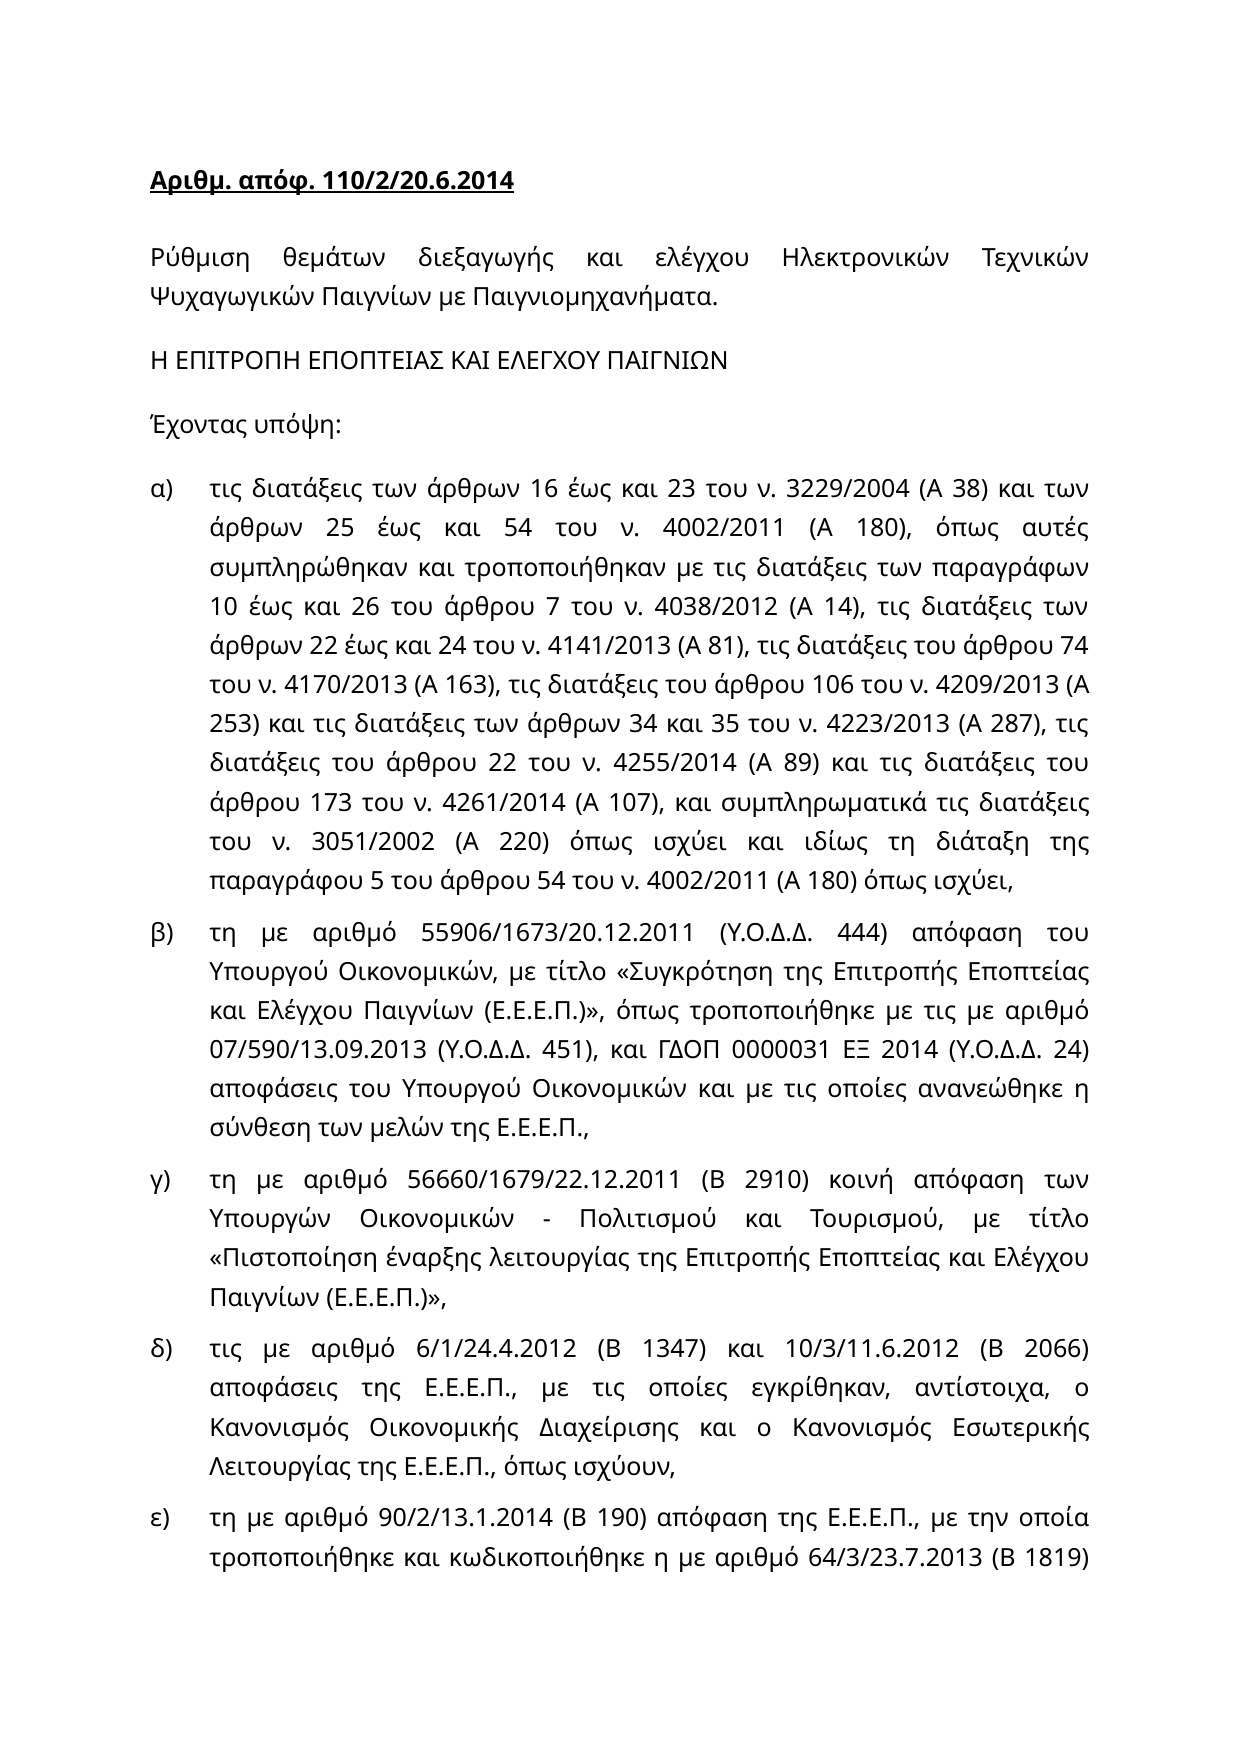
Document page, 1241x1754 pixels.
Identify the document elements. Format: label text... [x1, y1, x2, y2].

list α) τις διατάξεις των άρθρων 16 έως και 23 του ν. 3229/2004 (Α 38) και των άρθρων 25 έως και 54 του ν. 4002/2011 (Α 180), όπως αυτές συμπληρώθηκαν και τροποποιήθηκαν με τις διατάξεις των παραγράφων 10 έως και 26 του άρθρου 7 του ν. 4038/2012 (Α 14), τις διατάξεις των άρθρων 22 έως και 24 του ν. 4141/2013 (Α 81), τις διατάξεις του άρθρου 74 του ν. 4170/2013 (Α 163), τις διατάξεις του άρθρου 106 του ν. 4209/2013 (Α 253) και τις διατάξεις των άρθρων 34 και 35 του ν. 4223/2013 (Α 287), τις διατάξεις του άρθρου 22 του ν. 4255/2014 (Α 89) και τις διατάξεις του άρθρου 173 του ν. 4261/2014 (Α 107), και συμπληρωματικά τις διατάξεις του ν. 3051/2002 (Α 220) όπως ισχύει και ιδίως τη διάταξη της παραγράφου 5 του άρθρου 54 του ν. 4002/2011 (Α 180) όπως ισχύει, [150, 471, 1090, 897]
text Έχοντας υπόψη: [150, 407, 1090, 441]
list ε) τη με αριθμό 90/2/13.1.2014 (Β 190) απόφαση της Ε.Ε.Ε.Π., με την οποία τροποποιήθηκε και κωδικοποιήθηκε η με αριθμό 64/3/23.7.2013 (Β 1819) [150, 1500, 1090, 1573]
text Ρύθμιση θεμάτων διεξαγωγής και ελέγχου Ηλεκτρονικών Τεχνικών Ψυχαγωγικών Παιγνίων με Παιγνιομηχανήματα. [150, 239, 1090, 312]
list γ) τη με αριθμό 56660/1679/22.12.2011 (Β 2910) κοινή απόφαση των Υπουργών Οικονομικών - Πολιτισμού και Τουρισμού, με τίτλο «Πιστοποίηση έναρξης λειτουργίας της Επιτροπής Εποπτείας και Ελέγχου Παιγνίων (Ε.Ε.Ε.Π.)», [150, 1162, 1090, 1313]
title Αριθμ. απόφ. 110/2/20.6.2014 [150, 162, 1090, 197]
text Η ΕΠΙΤΡΟΠΗ ΕΠΟΠΤΕΙΑΣ ΚΑΙ ΕΛΕΓΧΟΥ ΠΑΙΓΝΙΩΝ [150, 342, 1090, 377]
list δ) τις με αριθμό 6/1/24.4.2012 (Β 1347) και 10/3/11.6.2012 (Β 2066) αποφάσεις της Ε.Ε.Ε.Π., με τις οποίες εγκρίθηκαν, αντίστοιχα, ο Κανονισμός Οικονομικής Διαχείρισης και ο Κανονισμός Εσωτερικής Λειτουργίας της Ε.Ε.Ε.Π., όπως ισχύουν, [150, 1331, 1090, 1482]
list β) τη με αριθμό 55906/1673/20.12.2011 (Υ.Ο.Δ.Δ. 444) απόφαση του Υπουργού Οικονομικών, με τίτλο «Συγκρότηση της Επιτροπής Εποπτείας και Ελέγχου Παιγνίων (Ε.Ε.Ε.Π.)», όπως τροποποιήθηκε με τις με αριθμό 07/590/13.09.2013 (Υ.Ο.Δ.Δ. 451), και ΓΔΟΠ 0000031 ΕΞ 2014 (Υ.Ο.Δ.Δ. 24) αποφάσεις του Υπουργού Οικονομικών και με τις οποίες ανανεώθηκε η σύνθεση των μελών της Ε.Ε.Ε.Π., [150, 914, 1090, 1144]
